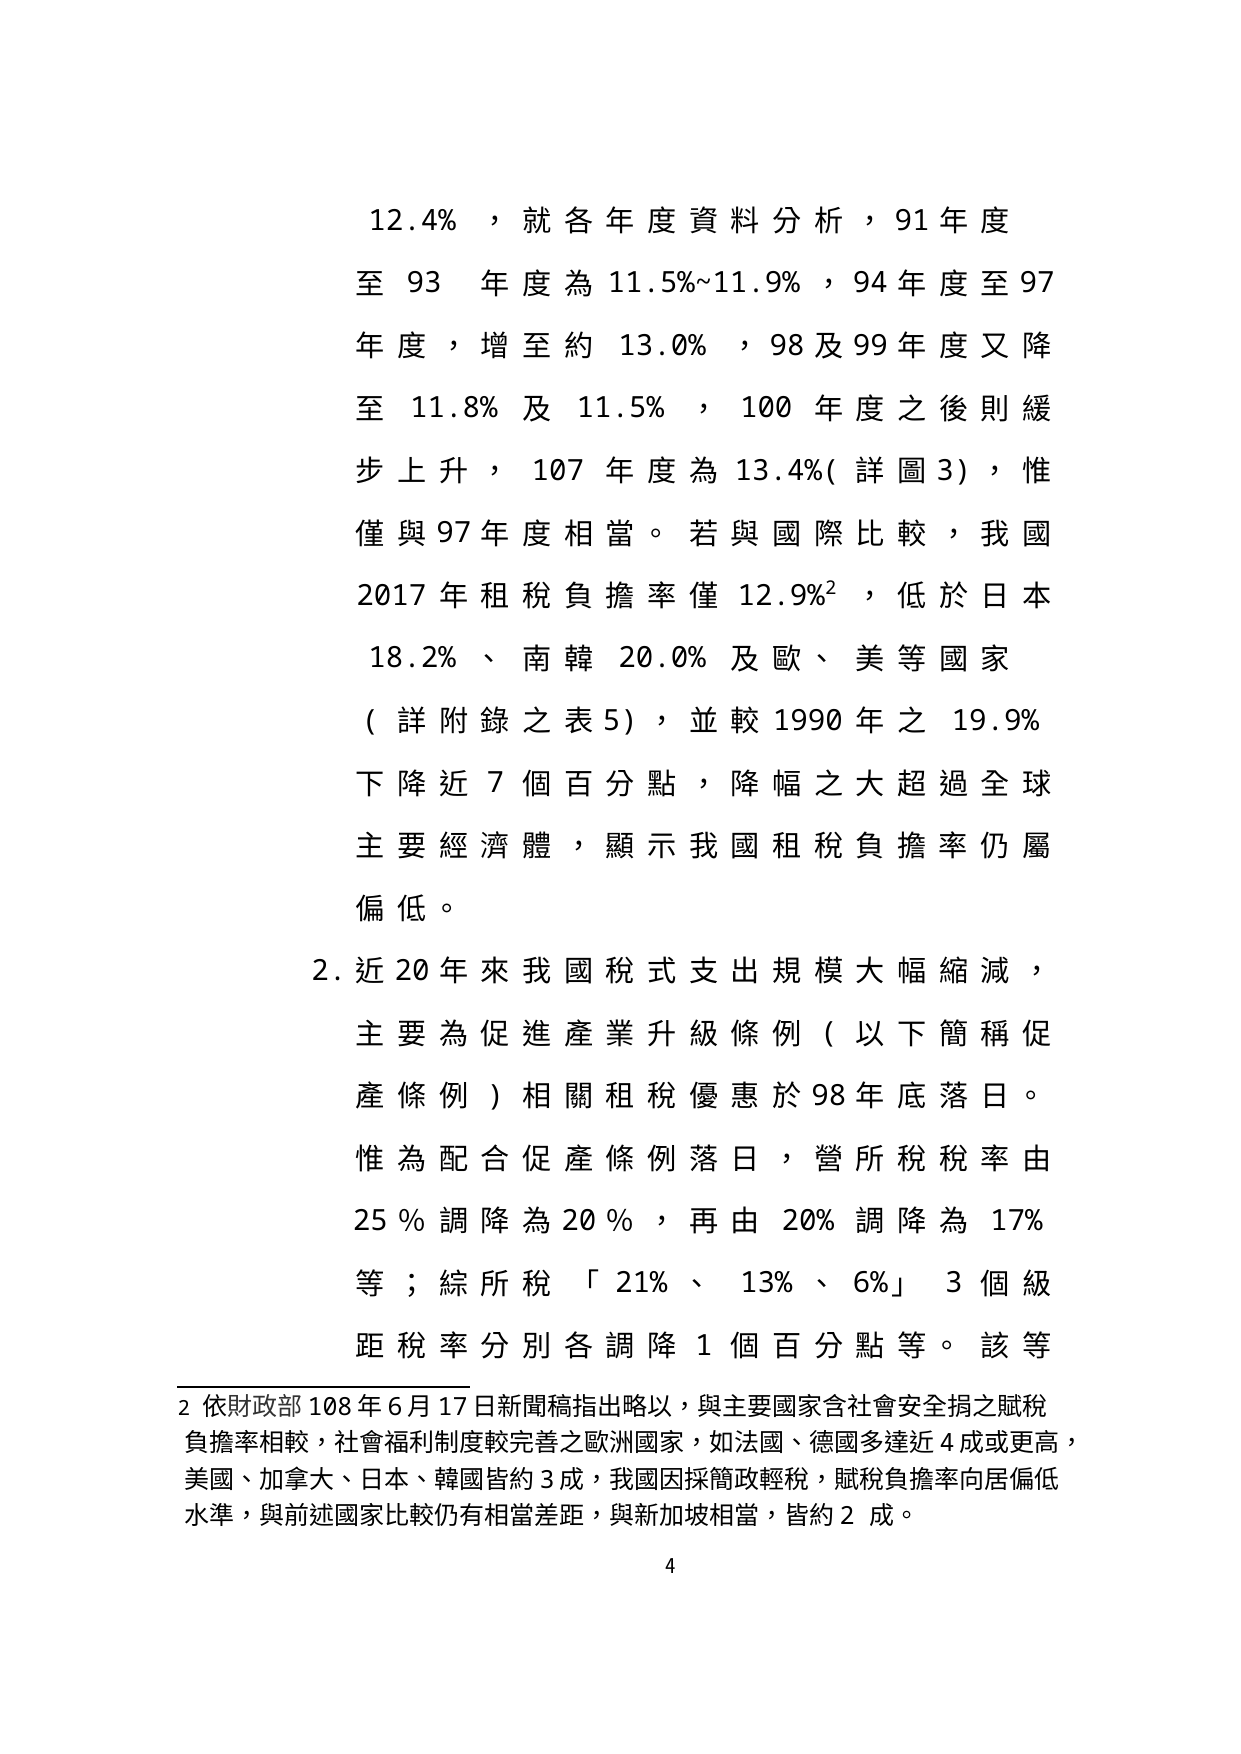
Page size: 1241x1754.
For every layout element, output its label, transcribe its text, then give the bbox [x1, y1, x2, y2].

text 依財政部108年6月17日新聞稿指出略以，與主要國家含社會安全捐之賦稅負擔率相較，社會福利制度較完善之歐洲國家，如法國、德國多達近4成或更高，美國、加拿大、日本、韓國皆約3成，我國因採簡政輕稅，賦稅負擔率向居偏低水準，與前述國家比較仍有相當差距，與新加坡相當，皆約2 成。 [177, 1387, 1063, 1532]
text 1.按租稅負擔率若長期偏低，政府缺乏適足財政收入因應國家永續發展之需要，恐不利財政穩定及國家長期發展。我國近20年來（91年度至108 年度）租稅負擔率(不含社會捐)平均水準約12.4%，就各年度資料分析，91年度 至93 年度為11.5%~11.9%，94年度至97年度，增至約13.0%，98及99年度又降至11.8%及11.5%，100年度之後則緩步上升，107年度為13.4%(詳圖3)，惟僅與97年度相當。若與國際比較，我國2017年租稅負擔率僅12.9%，低於日本18.2%、南韓20.0%及歐、美等國家(詳附錄之表5)，並較1990年之19.9%下降近7個百分點，降幅之大超過全球主要經濟體，顯示我國租稅負擔率仍屬偏低。 [271, 177, 1058, 927]
text 2.近20年來我國稅式支出規模大幅縮減，主要為促進產業升級條例(以下簡稱促產條例)相關租稅優惠於98年底落日。惟為配合促產條例落日，營所稅稅率由25％調降為20％，再由20%調降為17%等；綜所稅「21%、13%、6%」3個級距稅率分別各調降1個百分點等。該等 [271, 927, 1058, 1365]
